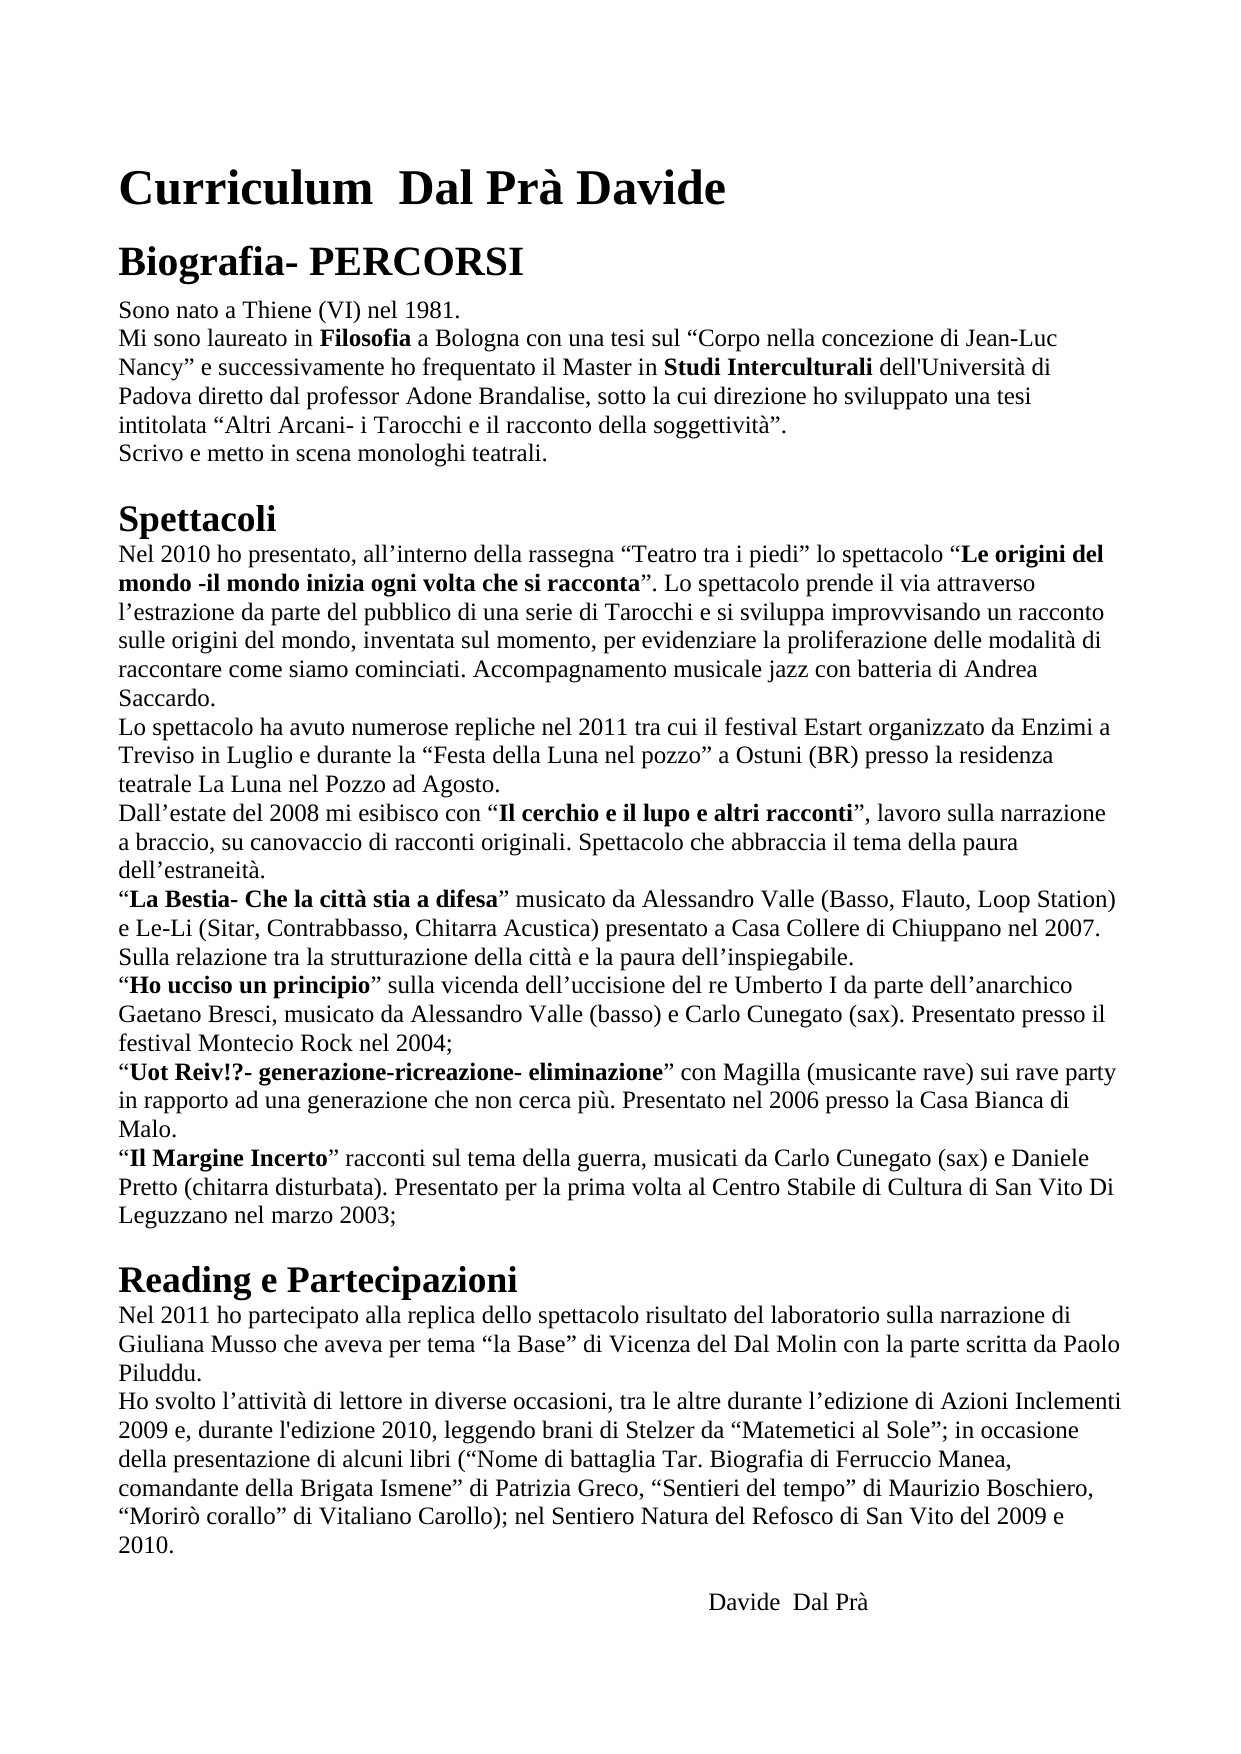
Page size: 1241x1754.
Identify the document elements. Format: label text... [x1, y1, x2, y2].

text Biografia- PERCORSI [118, 236, 1122, 284]
text Curriculum Dal Prà Davide [118, 158, 1122, 216]
text Sono nato a Thiene (VI) nel 1981. Mi sono laureato in Filosofia a Bologna con una tesi sul “Corpo nella concezione di Jean-Luc Nancy” e successivamente ho frequentato il Master in Studi Interculturali dell'Università di Padova diretto dal professor Adone Brandalise, sotto la cui direzione ho sviluppato una tesi intitolata “Altri Arcani- i Tarocchi e il racconto della soggettività”. Scrivo e metto in scena monologhi teatrali. Spettacoli Nel 2010 ho presentato, all’interno della rassegna “Teatro tra i piedi” lo spettacolo “Le origini del mondo -il mondo inizia ogni volta che si racconta”. Lo spettacolo prende il via attraverso l’estrazione da parte del pubblico di una serie di Tarocchi e si sviluppa improvvisando un racconto sulle origini del mondo, inventata sul momento, per evidenziare la proliferazione delle modalità di raccontare come siamo cominciati. Accompagnamento musicale jazz con batteria di Andrea Saccardo. Lo spettacolo ha avuto numerose repliche nel 2011 tra cui il festival Estart organizzato da Enzimi a Treviso in Luglio e durante la “Festa della Luna nel pozzo” a Ostuni (BR) presso la residenza teatrale La Luna nel Pozzo ad Agosto. Dall’estate del 2008 mi esibisco con “Il cerchio e il lupo e altri racconti”, lavoro sulla narrazione a braccio, su canovaccio di racconti originali. Spettacolo che abbraccia il tema della paura dell’estraneità. “La Bestia- Che la città stia a difesa” musicato da Alessandro Valle (Basso, Flauto, Loop Station) e Le-Li (Sitar, Contrabbasso, Chitarra Acustica) presentato a Casa Collere di Chiuppano nel 2007. Sulla relazione tra la strutturazione della città e la paura dell’inspiegabile. “Ho ucciso un principio” sulla vicenda dell’uccisione del re Umberto I da parte dell’anarchico Gaetano Bresci, musicato da Alessandro Valle (basso) e Carlo Cunegato (sax). Presentato presso il festival Montecio Rock nel 2004; “Uot Reiv!?- generazione-ricreazione- eliminazione” con Magilla (musicante rave) sui rave party in rapporto ad una generazione che non cerca più. Presentato nel 2006 presso la Casa Bianca di Malo. “Il Margine Incerto” racconti sul tema della guerra, musicati da Carlo Cunegato (sax) e Daniele Pretto (chitarra disturbata). Presentato per la prima volta al Centro Stabile di Cultura di San Vito Di Leguzzano nel marzo 2003; [118, 295, 1122, 1257]
text Reading e Partecipazioni Nel 2011 ho partecipato alla replica dello spettacolo risultato del laboratorio sulla narrazione di Giuliana Musso che aveva per tema “la Base” di Vicenza del Dal Molin con la parte scritta da Paolo Piluddu. Ho svolto l’attività di lettore in diverse occasioni, tra le altre durante l’edizione di Azioni Inclementi 2009 e, durante l'edizione 2010, leggendo brani di Stelzer da “Matemetici al Sole”; in occasione della presentazione di alcuni libri (“Nome di battaglia Tar. Biografia di Ferruccio Manea, comandante della Brigata Ismene” di Patrizia Greco, “Sentieri del tempo” di Maurizio Boschiero, “Morirò corallo” di Vitaliano Carollo); nel Sentiero Natura del Refosco di San Vito del 2009 e 2010. [118, 1257, 1122, 1587]
text Davide Dal Prà [118, 1587, 1122, 1616]
